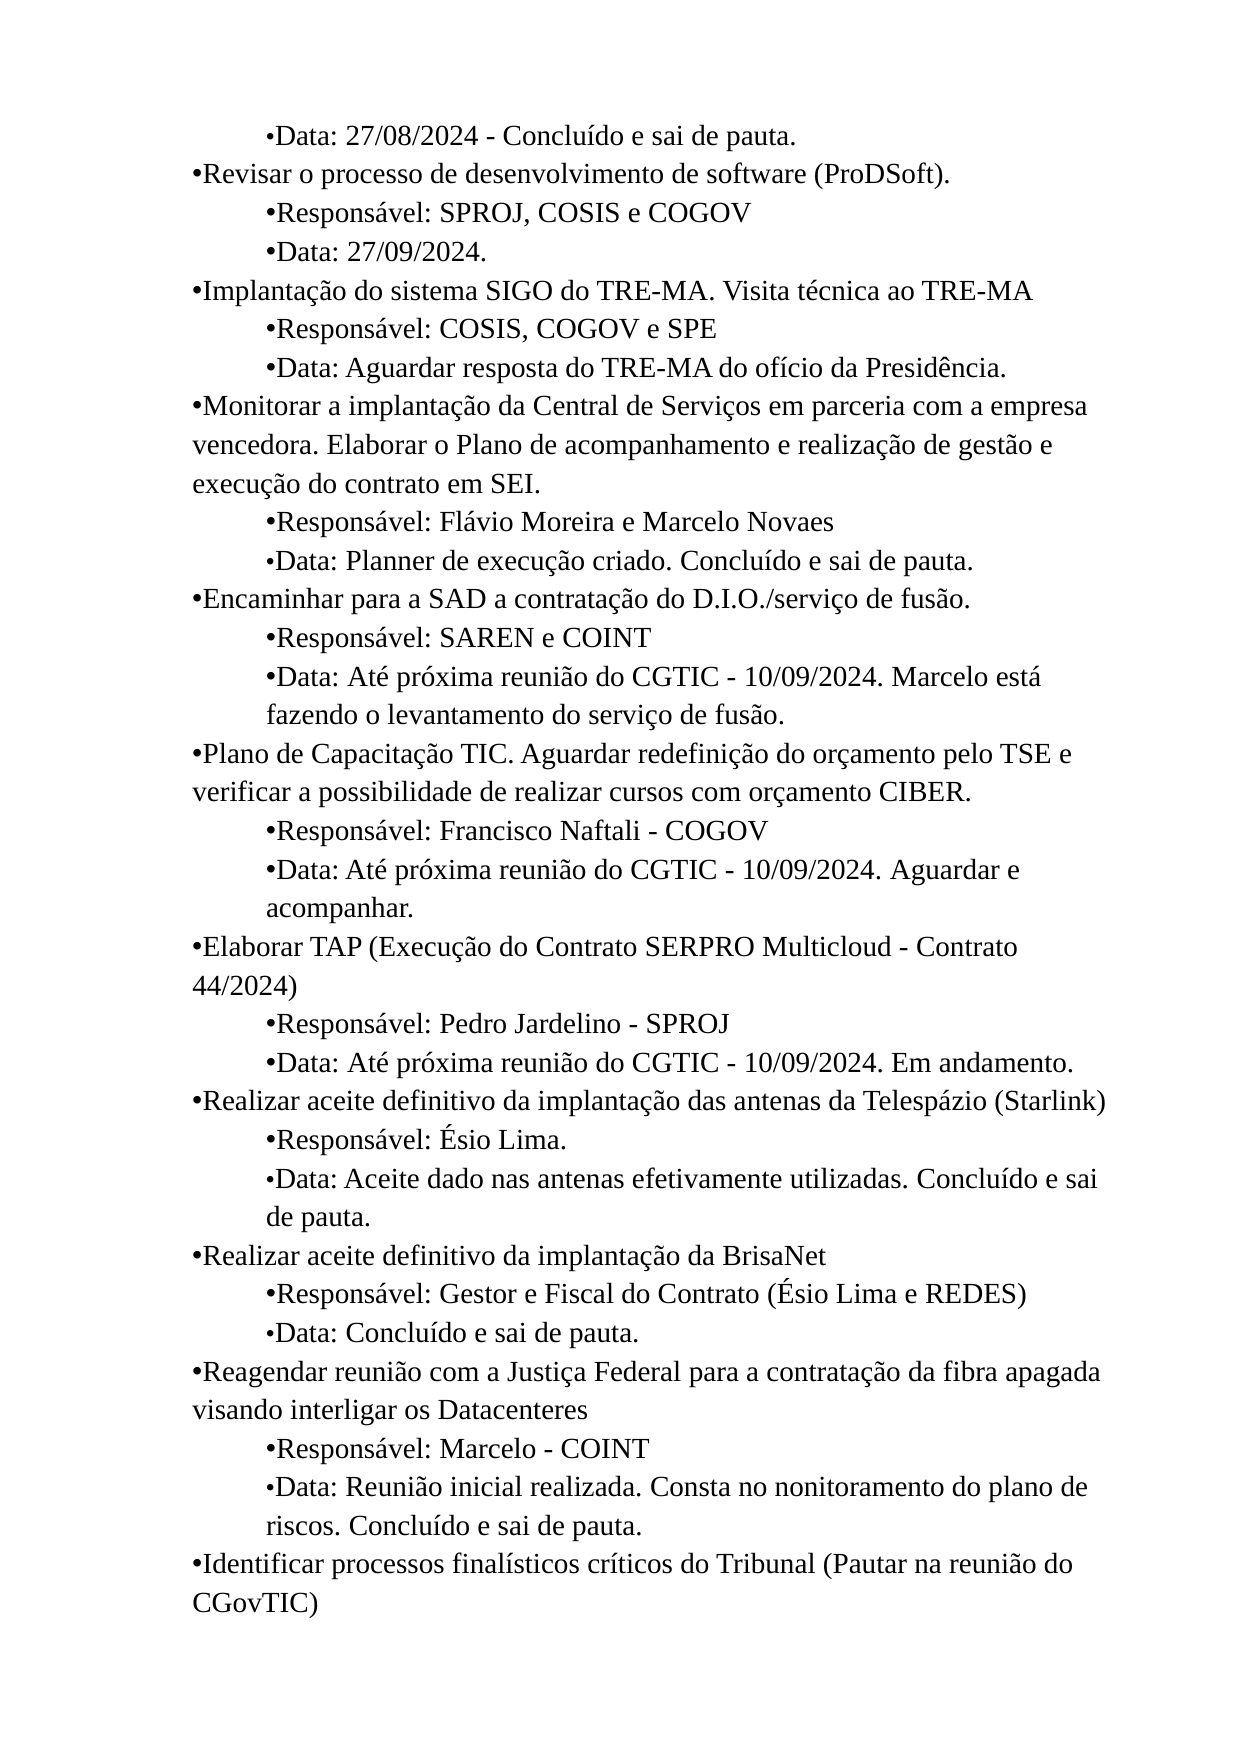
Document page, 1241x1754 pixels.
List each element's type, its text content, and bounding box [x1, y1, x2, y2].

list Data: 27/09/2024. [118, 234, 1122, 268]
list Implantação do sistema SIGO do TRE-MA. Visita técnica ao TRE-MA [118, 273, 1122, 306]
list Responsável: Ésio Lima. [118, 1122, 1122, 1156]
list Responsável: SAREN e COINT [118, 620, 1122, 654]
list Responsável: Francisco Naftali - COGOV [118, 813, 1122, 847]
list Plano de Capacitação TIC. Aguardar redefinição do orçamento pelo TSE e verificar a possibilidade de realizar cursos com orçamento CIBER. [118, 736, 1122, 808]
list Responsável: Marcelo - COINT [118, 1431, 1122, 1464]
list Identificar processos finalísticos críticos do Tribunal (Pautar na reunião do CGovTIC) [118, 1547, 1122, 1619]
list Encaminhar para a SAD a contratação do D.I.O./serviço de fusão. [118, 581, 1122, 615]
list Data: Até próxima reunião do CGTIC - 10/09/2024. Em andamento. [118, 1045, 1122, 1078]
list Data: Aceite dado nas antenas efetivamente utilizadas. Concluído e sai de pauta. [118, 1161, 1122, 1233]
list Data: Reunião inicial realizada. Consta no nonitoramento do plano de riscos. Concluído e sai de pauta. [118, 1469, 1122, 1542]
list Data: Até próxima reunião do CGTIC - 10/09/2024. Marcelo está fazendo o levantamento do serviço de fusão. [118, 659, 1122, 731]
list Data: Até próxima reunião do CGTIC - 10/09/2024. Aguardar e acompanhar. [118, 852, 1122, 924]
list Responsável: COSIS, COGOV e SPE [118, 311, 1122, 345]
list Data: Aguardar resposta do TRE-MA do ofício da Presidência. [118, 350, 1122, 383]
list Revisar o processo de desenvolvimento de software (ProDSoft). [118, 157, 1122, 190]
list Data: 27/08/2024 - Concluído e sai de pauta. [118, 118, 1122, 152]
list Realizar aceite definitivo da implantação da BrisaNet [118, 1238, 1122, 1271]
list Elaborar TAP (Execução do Contrato SERPRO Multicloud - Contrato 44/2024) [118, 929, 1122, 1001]
list Data: Concluído e sai de pauta. [118, 1315, 1122, 1349]
list Responsável: Gestor e Fiscal do Contrato (Ésio Lima e REDES) [118, 1276, 1122, 1310]
list Responsável: Flávio Moreira e Marcelo Novaes [118, 504, 1122, 538]
list Responsável: Pedro Jardelino - SPROJ [118, 1006, 1122, 1040]
list Monitorar a implantação da Central de Serviços em parceria com a empresa vencedora. Elaborar o Plano de acompanhamento e realização de gestão e execução do contrato em SEI. [118, 388, 1122, 499]
list Data: Planner de execução criado. Concluído e sai de pauta. [118, 543, 1122, 576]
list Responsável: SPROJ, COSIS e COGOV [118, 195, 1122, 229]
list Realizar aceite definitivo da implantação das antenas da Telespázio (Starlink) [118, 1083, 1122, 1117]
list Reagendar reunião com a Justiça Federal para a contratação da fibra apagada visando interligar os Datacenteres [118, 1354, 1122, 1426]
